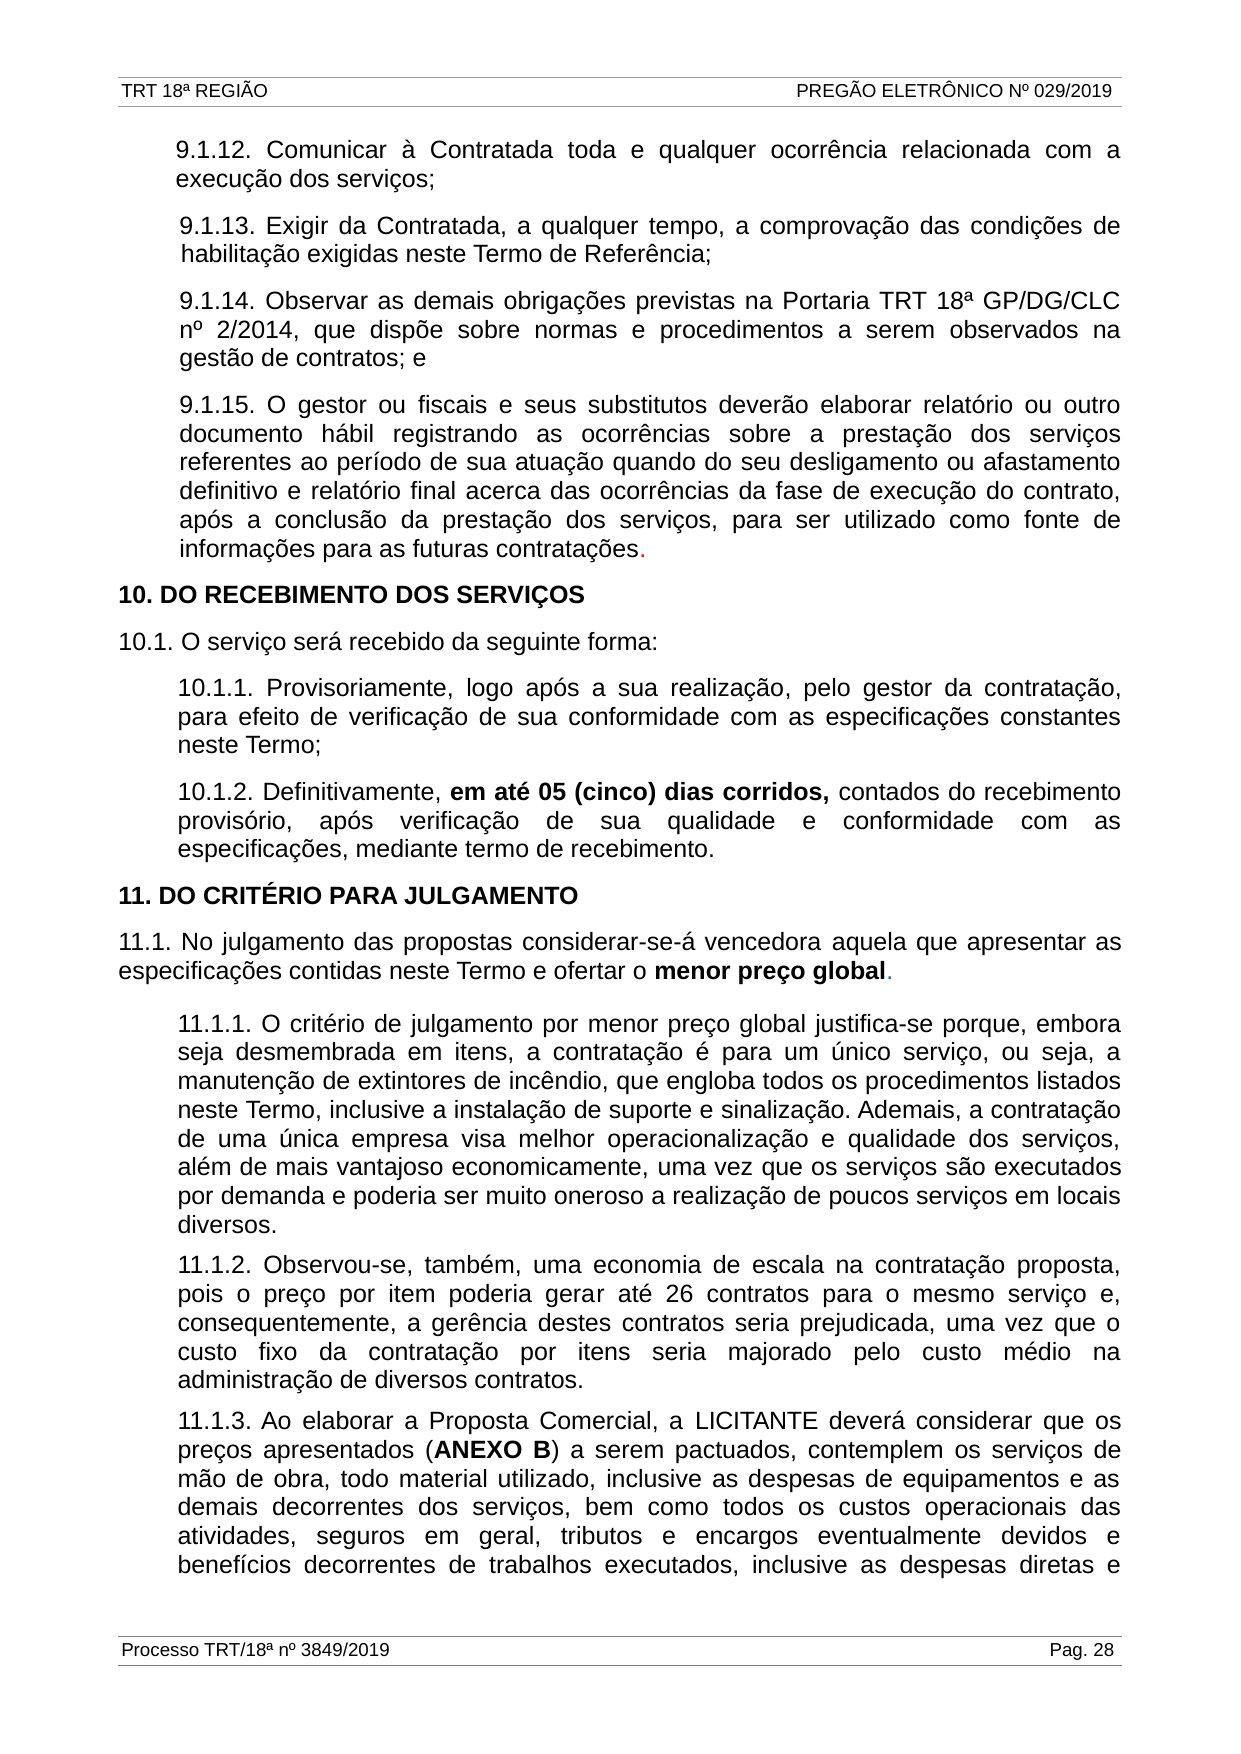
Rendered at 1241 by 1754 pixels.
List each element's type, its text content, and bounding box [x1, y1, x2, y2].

text 9.1.14. Observar as demais obrigações previstas na Portaria TRT 18ª GP/DG/CLC nº 2/2014, que dispõe sobre normas e procedimentos a serem observados na gestão de contratos; e [179, 286, 1122, 372]
list 11.1.2. Observou-se, também, uma economia de escala na contratação proposta, pois o preço por item poderia gerar até 26 contratos para o mesmo serviço e, consequentemente, a gerência destes contratos seria prejudicada, uma vez que o custo fixo da contratação por itens seria majorado pelo custo médio na administração de diversos contratos. [177, 1250, 1122, 1394]
text 11.1. No julgamento das propostas considerar-se-á vencedora aquela que apresentar as especificações contidas neste Termo e ofertar o menor preço global. [118, 927, 1122, 985]
text 10.1. O serviço será recebido da seguinte forma: [118, 627, 1122, 655]
text 10.1.2. Definitivamente, em até 05 (cinco) dias corridos, contados do recebimento provisório, após verificação de sua qualidade e conformidade com as especificações, mediante termo de recebimento. [177, 777, 1122, 863]
list 11.1.1. O critério de julgamento por menor preço global justifica-se porque, embora seja desmembrada em itens, a contratação é para um único serviço, ou seja, a manutenção de extintores de incêndio, que engloba todos os procedimentos listados neste Termo, inclusive a instalação de suporte e sinalização. Ademais, a contratação de uma única empresa visa melhor operacionalização e qualidade dos serviços, além de mais vantajoso economicamente, uma vez que os serviços são executados por demanda e poderia ser muito oneroso a realização de poucos serviços em locais diversos. [177, 1008, 1122, 1238]
text 10. DO RECEBIMENTO DOS SERVIÇOS [118, 580, 1122, 609]
list 11.1.3. Ao elaborar a Proposta Comercial, a LICITANTE deverá considerar que os preços apresentados (ANEXO B) a serem pactuados, contemplem os serviços de mão de obra, todo material utilizado, inclusive as despesas de equipamentos e as demais decorrentes dos serviços, bem como todos os custos operacionais das atividades, seguros em geral, tributos e encargos eventualmente devidos e benefícios decorrentes de trabalhos executados, inclusive as despesas diretas e [177, 1406, 1122, 1578]
text 9.1.12. Comunicar à Contratada toda e qualquer ocorrência relacionada com a execução dos serviços; [175, 136, 1122, 193]
text 9.1.15. O gestor ou fiscais e seus substitutos deverão elaborar relatório ou outro documento hábil registrando as ocorrências sobre a prestação dos serviços referentes ao período de sua atuação quando do seu desligamento ou afastamento definitivo e relatório final acerca das ocorrências da fase de execução do contrato, após a conclusão da prestação dos serviços, para ser utilizado como fonte de informações para as futuras contratações. [179, 390, 1122, 562]
text 9.1.13. Exigir da Contratada, a qualquer tempo, a comprovação das condições de habilitação exigidas neste Termo de Referência; [179, 211, 1122, 268]
text 10.1.1. Provisoriamente, logo após a sua realização, pelo gestor da contratação, para efeito de verificação de sua conformidade com as especificações constantes neste Termo; [177, 673, 1122, 759]
text 11. DO CRITÉRIO PARA JULGAMENTO [118, 881, 1122, 910]
